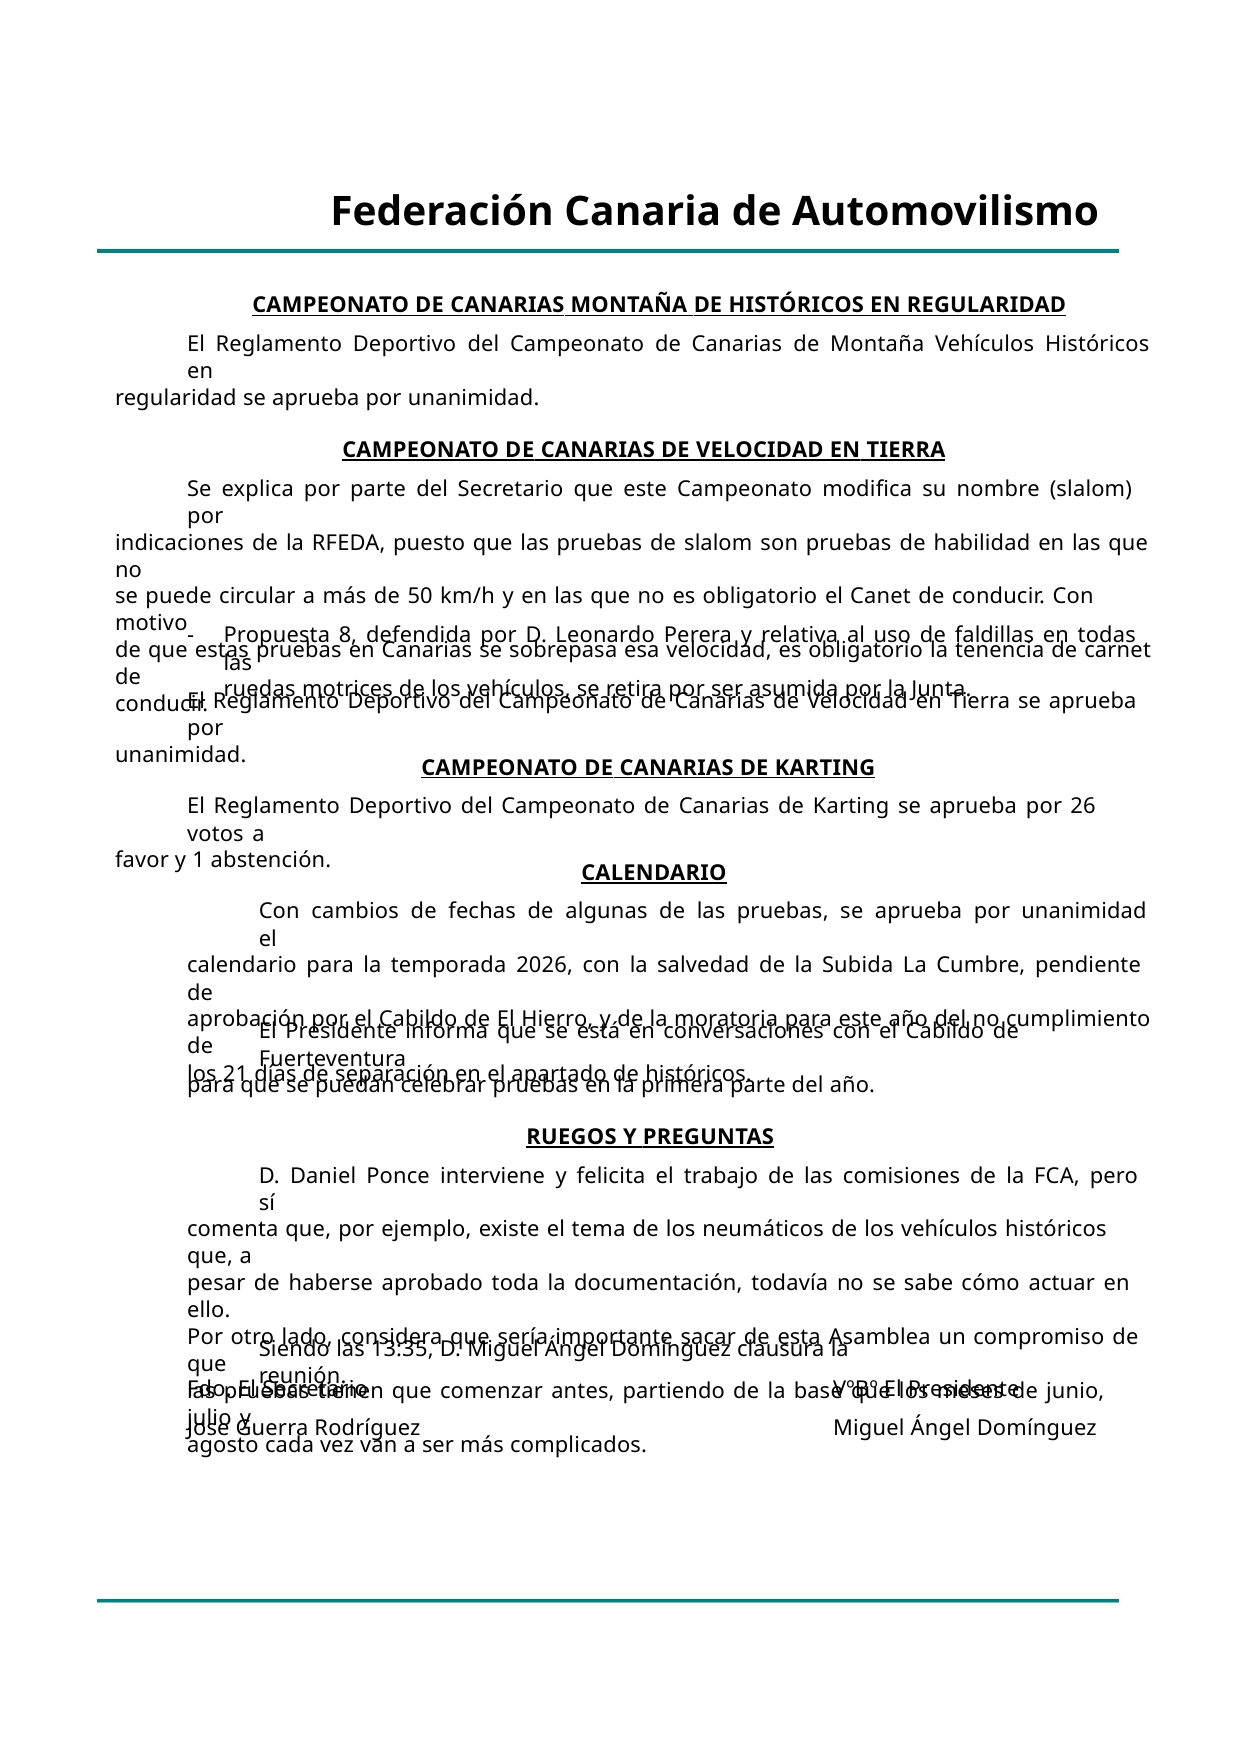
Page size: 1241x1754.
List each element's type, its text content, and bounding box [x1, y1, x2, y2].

text Jose Guerra Rodríguez [187, 1414, 433, 1441]
text CALENDARIO [581, 859, 757, 886]
text comenta que, por ejemplo, existe el tema de los neumáticos de los vehículos históricos que, a [187, 1216, 1151, 1269]
text Por otro lado, considera que sería importante sacar de esta Asamblea un compromiso de que [187, 1323, 1151, 1377]
text El Reglamento Deportivo del Campeonato de Canarias de Montaña Vehículos Históricos en [187, 330, 1151, 384]
text Con cambios de fechas de algunas de las pruebas, se aprueba por unanimidad el [258, 897, 1151, 951]
text se puede circular a más de 50 km/h y en las que no es obligatorio el Canet de conducir. Con motivo [115, 582, 1151, 636]
text El Presidente informa que se está en conversaciones con el Cabildo de Fuerteventura [258, 1017, 1151, 1071]
text Fdo. El Secretario [187, 1374, 385, 1401]
text conducir. [115, 690, 187, 717]
text unanimidad. [115, 741, 1151, 768]
text regularidad se aprueba por unanimidad. [115, 384, 1151, 411]
text Se explica por parte del Secretario que este Campeonato modifica su nombre (slalom) por [187, 474, 1151, 528]
text El Reglamento Deportivo del Campeonato de Canarias de Velocidad en Tierra se aprueba por [187, 687, 1151, 741]
text RUEGOS Y PREGUNTAS [526, 1123, 811, 1149]
text indicaciones de la RFEDA, puesto que las pruebas de slalom son pruebas de habilidad en las que no [115, 528, 1151, 582]
text Siendo las 13:35, D. Miguel Ángel Domínguez clausura la reunión. [258, 1335, 932, 1389]
text calendario para la temporada 2026, con la salvedad de la Subida La Cumbre, pendiente de [187, 951, 1151, 1005]
text El Reglamento Deportivo del Campeonato de Canarias de Karting se aprueba por 26 votos a [187, 792, 1151, 846]
text favor y 1 abstención. [115, 846, 1151, 873]
text de que estas pruebas en Canarias se sobrepasa esa velocidad, es obligatorio la tenencia de carnet de [115, 636, 223, 690]
text agosto cada vez van a ser más complicados. [187, 1431, 1151, 1458]
text ruedas motrices de los vehículos, se retira por ser asumida por la Junta. [223, 675, 1151, 687]
text pesar de haberse aprobado toda la documentación, todavía no se sabe cómo actuar en ello. [187, 1269, 1151, 1323]
text CAMPEONATO DE CANARIAS DE KARTING [421, 754, 917, 780]
text las pruebas tienen que comenzar antes, partiendo de la base que los meses de junio, julio y [187, 1377, 1151, 1431]
text Propuesta 8, defendida por D. Leonardo Perera y relativa al uso de faldillas en todas las [223, 621, 1151, 675]
text CAMPEONATO DE CANARIAS MONTAÑA DE HISTÓRICOS EN REGULARIDAD [252, 292, 1124, 318]
text D. Daniel Ponce interviene y felicita el trabajo de las comisiones de la FCA, pero sí [258, 1162, 1151, 1216]
text para que se puedan celebrar pruebas en la primera parte del año. [187, 1071, 1151, 1098]
text - [187, 621, 220, 648]
text VºBº El Presidente [833, 1374, 1041, 1401]
text aprobación por el Cabildo de El Hierro, y de la moratoria para este año del no cumplimiento de [187, 1005, 1151, 1059]
text Miguel Ángel Domínguez [833, 1414, 1101, 1441]
text CAMPEONATO DE CANARIAS DE VELOCIDAD EN TIERRA [342, 436, 996, 462]
text Federación Canaria de Automovilismo [330, 186, 1124, 235]
